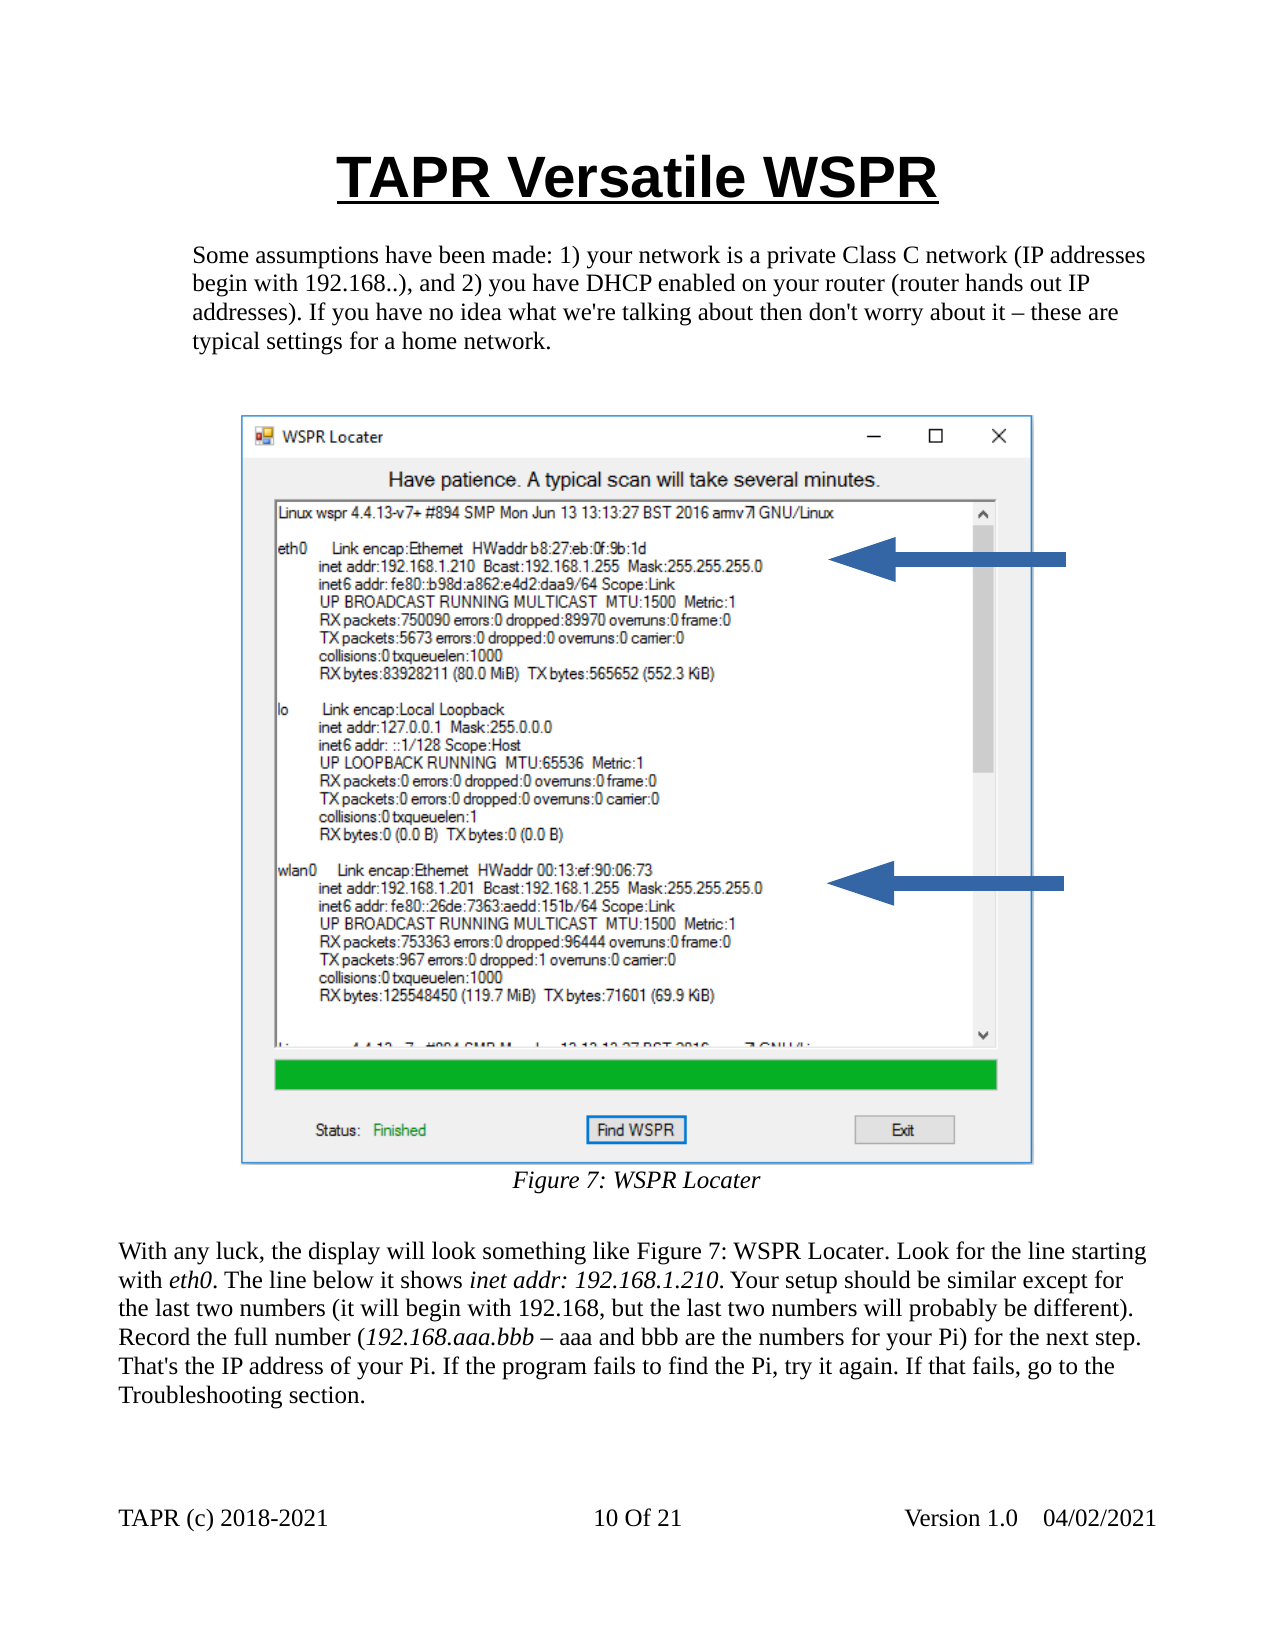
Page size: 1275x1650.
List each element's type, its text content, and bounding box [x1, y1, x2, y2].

text With any luck, the display will look something like Figure 7: WSPR Locater. Look for the line starting with eth0. The line below it shows inet addr: 192.168.1.210. Your setup should be similar except for the last two numbers (it will begin with 192.168, but the last two numbers will probably be different). Record the full number (192.168.aaa.bbb – aaa and bbb are the numbers for your Pi) for the next step. That's the IP address of your Pi. If the program fails to find the Pi, try it again. If that fails, go to the Troubleshooting section. [118, 1236, 1157, 1408]
text Some assumptions have been made: 1) your network is a private Class C network (IP addresses begin with 192.168..), and 2) you have DHCP enabled on your router (router hands out IP addresses). If you have no idea what we're talking about then don't worry about it – these are typical settings for a home network. [192, 240, 1157, 355]
text Figure 7: WSPR Locater [241, 1165, 1034, 1194]
picture [240, 415, 1035, 1165]
